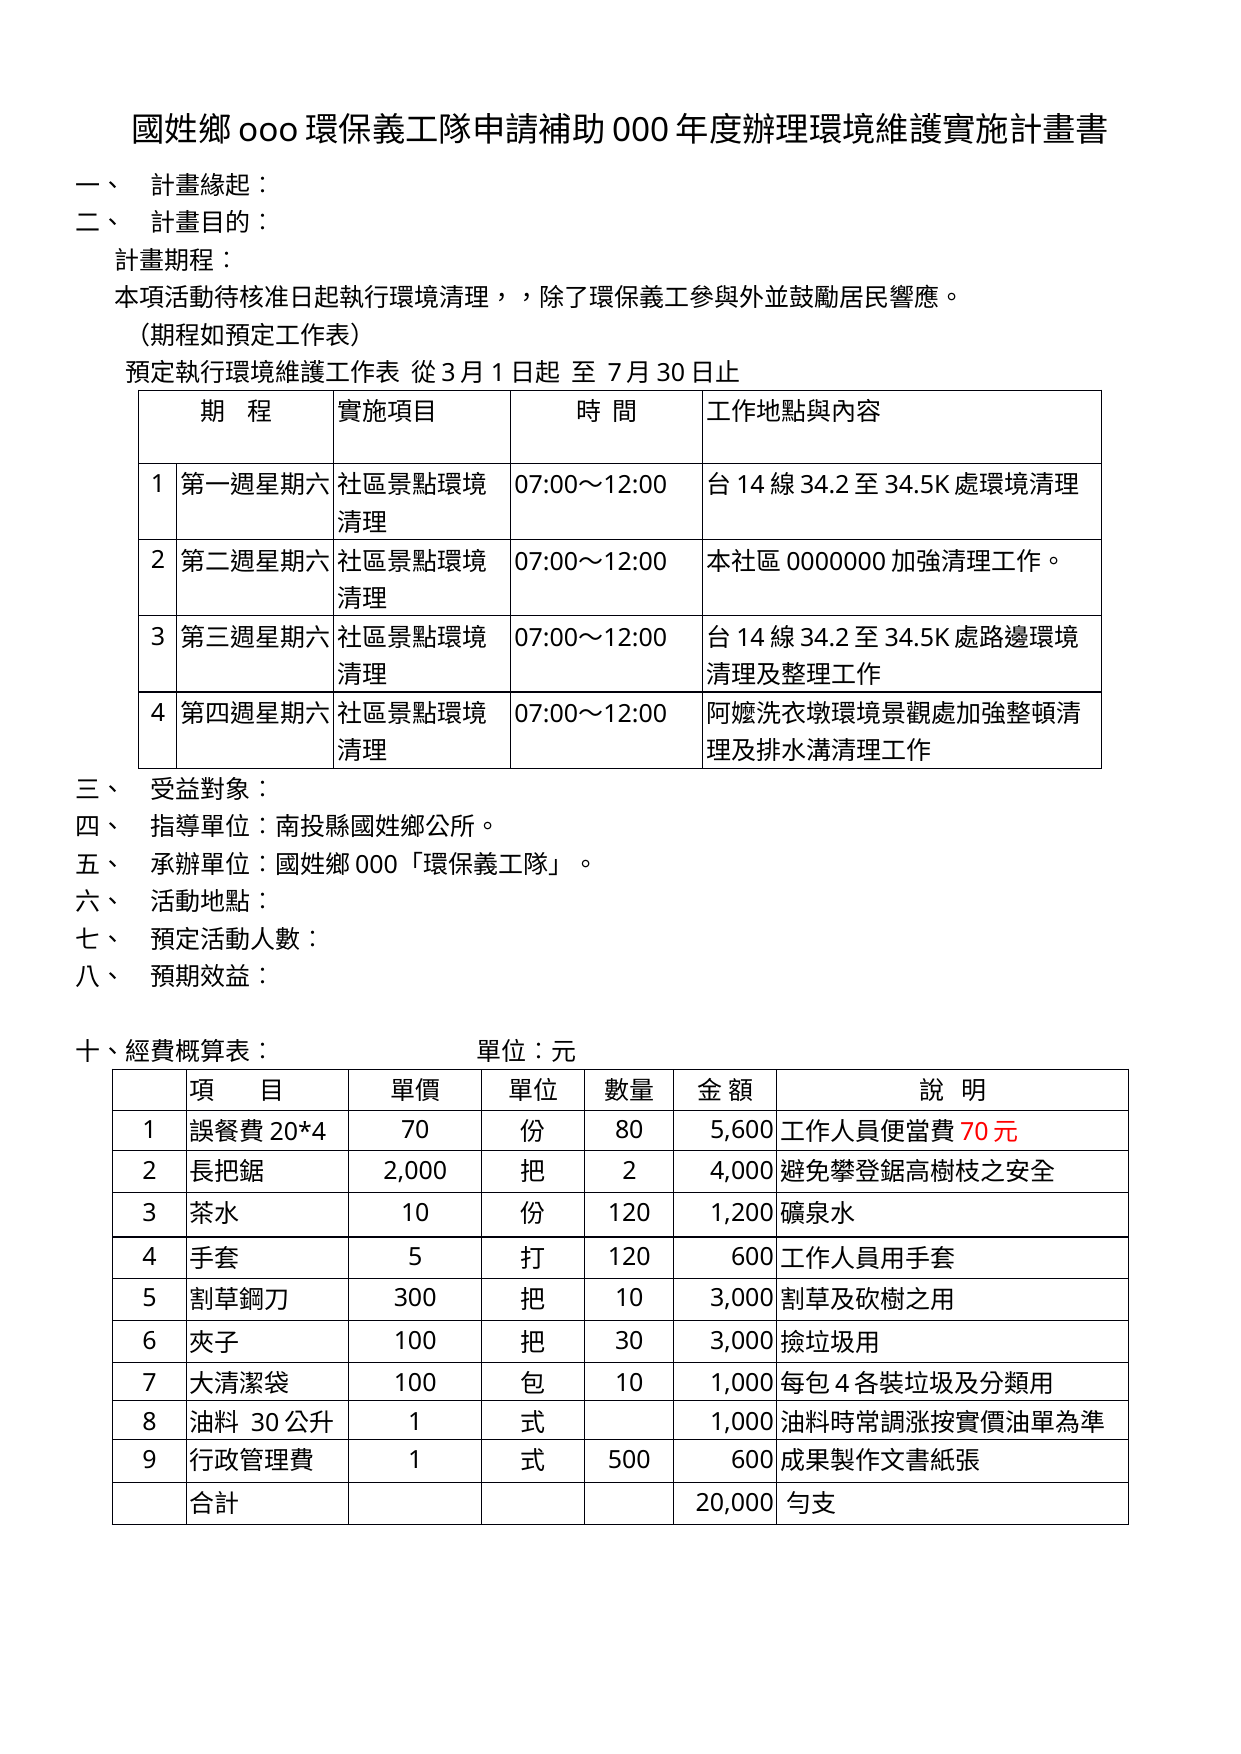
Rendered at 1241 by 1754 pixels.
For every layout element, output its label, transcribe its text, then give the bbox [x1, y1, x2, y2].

table_cell 9 [113, 1440, 186, 1482]
table_cell 120 [585, 1238, 673, 1277]
table_cell 2 [113, 1151, 186, 1192]
table_cell 600 [674, 1440, 776, 1482]
table_cell 07:00～12:00 [511, 464, 702, 539]
table_cell 1,200 [674, 1193, 776, 1236]
table_cell 行政管理費 [187, 1440, 348, 1482]
table_cell 每包4各裝垃圾及分類用 [777, 1363, 1128, 1400]
table_cell [349, 1483, 481, 1524]
table_cell 120 [585, 1193, 673, 1236]
table_header 時 間 [511, 391, 702, 463]
table_cell 10 [349, 1193, 481, 1236]
table_cell 3,000 [674, 1321, 776, 1362]
table_cell 成果製作文書紙張 [777, 1440, 1128, 1482]
table_cell 式 [482, 1401, 584, 1439]
table_header 項 目 [187, 1070, 348, 1109]
table_cell 8 [113, 1401, 186, 1439]
table_cell 30 [585, 1321, 673, 1362]
table_header 數量 [585, 1070, 673, 1109]
table_cell 2 [139, 540, 176, 615]
table_cell 大清潔袋 [187, 1363, 348, 1400]
table_cell 阿嬤洗衣墩環境景觀處加強整頓清理及排水溝清理工作 [703, 693, 1101, 767]
table_header 工作地點與內容 [703, 391, 1101, 463]
table_cell [113, 1483, 186, 1524]
table_cell 夾子 [187, 1321, 348, 1362]
table_cell 4 [139, 693, 176, 767]
table_cell 礦泉水 [777, 1193, 1128, 1236]
table_cell 300 [349, 1279, 481, 1320]
table_cell 7 [113, 1363, 186, 1400]
table_cell 3 [139, 616, 176, 691]
table_cell 100 [349, 1321, 481, 1362]
table_header 單位 [482, 1070, 584, 1109]
table_cell 本社區0000000加強清理工作。 [703, 540, 1101, 615]
table_header [113, 1070, 186, 1109]
table_cell 5,600 [674, 1111, 776, 1150]
table_cell 把 [482, 1279, 584, 1320]
list 預定活動人數︰ [75, 918, 1165, 956]
table_cell 工作人員便當費70元 [777, 1111, 1128, 1150]
list 指導單位︰南投縣國姓鄉公所。 [75, 806, 1165, 843]
table_header 實施項目 [334, 391, 510, 463]
table_cell 500 [585, 1440, 673, 1482]
table_cell 台14線34.2至34.5K處路邊環境清理及整理工作 [703, 616, 1101, 691]
table_cell 3 [113, 1193, 186, 1236]
table_cell [585, 1483, 673, 1524]
table_cell 600 [674, 1238, 776, 1277]
table_cell 70 [349, 1111, 481, 1150]
table_cell 割草及砍樹之用 [777, 1279, 1128, 1320]
text 十、經費概算表︰ 單位︰元 [75, 1031, 1165, 1068]
table_cell 油料 30公升 [187, 1401, 348, 1439]
table_cell 長把鋸 [187, 1151, 348, 1192]
table_cell 10 [585, 1279, 673, 1320]
table_cell 包 [482, 1363, 584, 1400]
text （期程如預定工作表） [75, 314, 1165, 352]
text 國姓鄉ooo環保義工隊申請補助000年度辦理環境維護實施計畫書 [75, 89, 1165, 164]
table_cell 1 [139, 464, 176, 539]
table_cell 4 [113, 1238, 186, 1277]
table_cell 社區景點環境清理 [334, 464, 510, 539]
table_cell 5 [113, 1279, 186, 1320]
table_cell 割草鋼刀 [187, 1279, 348, 1320]
list 計畫目的︰ [75, 202, 1165, 239]
table_cell 第二週星期六 [177, 540, 333, 615]
table_cell 第一週星期六 [177, 464, 333, 539]
table_cell 撿垃圾用 [777, 1321, 1128, 1362]
table_cell 1 [349, 1440, 481, 1482]
table_cell 第三週星期六 [177, 616, 333, 691]
table_cell 合計 [187, 1483, 348, 1524]
table_cell 工作人員用手套 [777, 1238, 1128, 1277]
table_cell 社區景點環境清理 [334, 616, 510, 691]
text 預定執行環境維護工作表 從3月1日起 至 7月30日止 [75, 352, 1165, 389]
table_cell 勻支 [777, 1483, 1128, 1524]
table_cell 避免攀登鋸高樹枝之安全 [777, 1151, 1128, 1192]
table_cell 10 [585, 1363, 673, 1400]
table_cell 20,000 [674, 1483, 776, 1524]
table_cell 台14線34.2至34.5K處環境清理 [703, 464, 1101, 539]
table_cell 6 [113, 1321, 186, 1362]
table_header 金 額 [674, 1070, 776, 1109]
list 活動地點︰ [75, 881, 1165, 918]
table_cell 社區景點環境清理 [334, 693, 510, 767]
table_cell 份 [482, 1111, 584, 1150]
table_header 說 明 [777, 1070, 1128, 1109]
table_header 期 程 [139, 391, 333, 463]
table_cell 07:00～12:00 [511, 616, 702, 691]
table_cell 07:00～12:00 [511, 693, 702, 767]
table_cell 07:00～12:00 [511, 540, 702, 615]
table_cell 社區景點環境清理 [334, 540, 510, 615]
list 承辦單位︰國姓鄉000「環保義工隊」。 [75, 843, 1165, 881]
text 本項活動待核准日起執行環境清理，，除了環保義工參與外並鼓勵居民響應。 [75, 277, 1165, 314]
table_cell 份 [482, 1193, 584, 1236]
table_cell 打 [482, 1238, 584, 1277]
table_cell 式 [482, 1440, 584, 1482]
table_cell 2 [585, 1151, 673, 1192]
table_cell [482, 1483, 584, 1524]
table_cell 手套 [187, 1238, 348, 1277]
table_cell 誤餐費20*4 [187, 1111, 348, 1150]
table_cell 把 [482, 1151, 584, 1192]
table_cell 4,000 [674, 1151, 776, 1192]
table_cell 1 [113, 1111, 186, 1150]
table_cell 5 [349, 1238, 481, 1277]
table_cell 1,000 [674, 1363, 776, 1400]
list 計畫緣起︰ [75, 164, 1165, 202]
table_header 單價 [349, 1070, 481, 1109]
text 計畫期程︰ [75, 239, 1165, 277]
table_cell 油料時常調涨按實價油單為準 [777, 1401, 1128, 1439]
table_cell 3,000 [674, 1279, 776, 1320]
table_cell 100 [349, 1363, 481, 1400]
table_cell 把 [482, 1321, 584, 1362]
list 受益對象︰ [75, 768, 1165, 806]
table_cell [585, 1401, 673, 1439]
table_cell 1 [349, 1401, 481, 1439]
table_cell 茶水 [187, 1193, 348, 1236]
list 預期效益︰ [75, 956, 1165, 993]
table_cell 第四週星期六 [177, 693, 333, 767]
table_cell 1,000 [674, 1401, 776, 1439]
table_cell 2,000 [349, 1151, 481, 1192]
table_cell 80 [585, 1111, 673, 1150]
